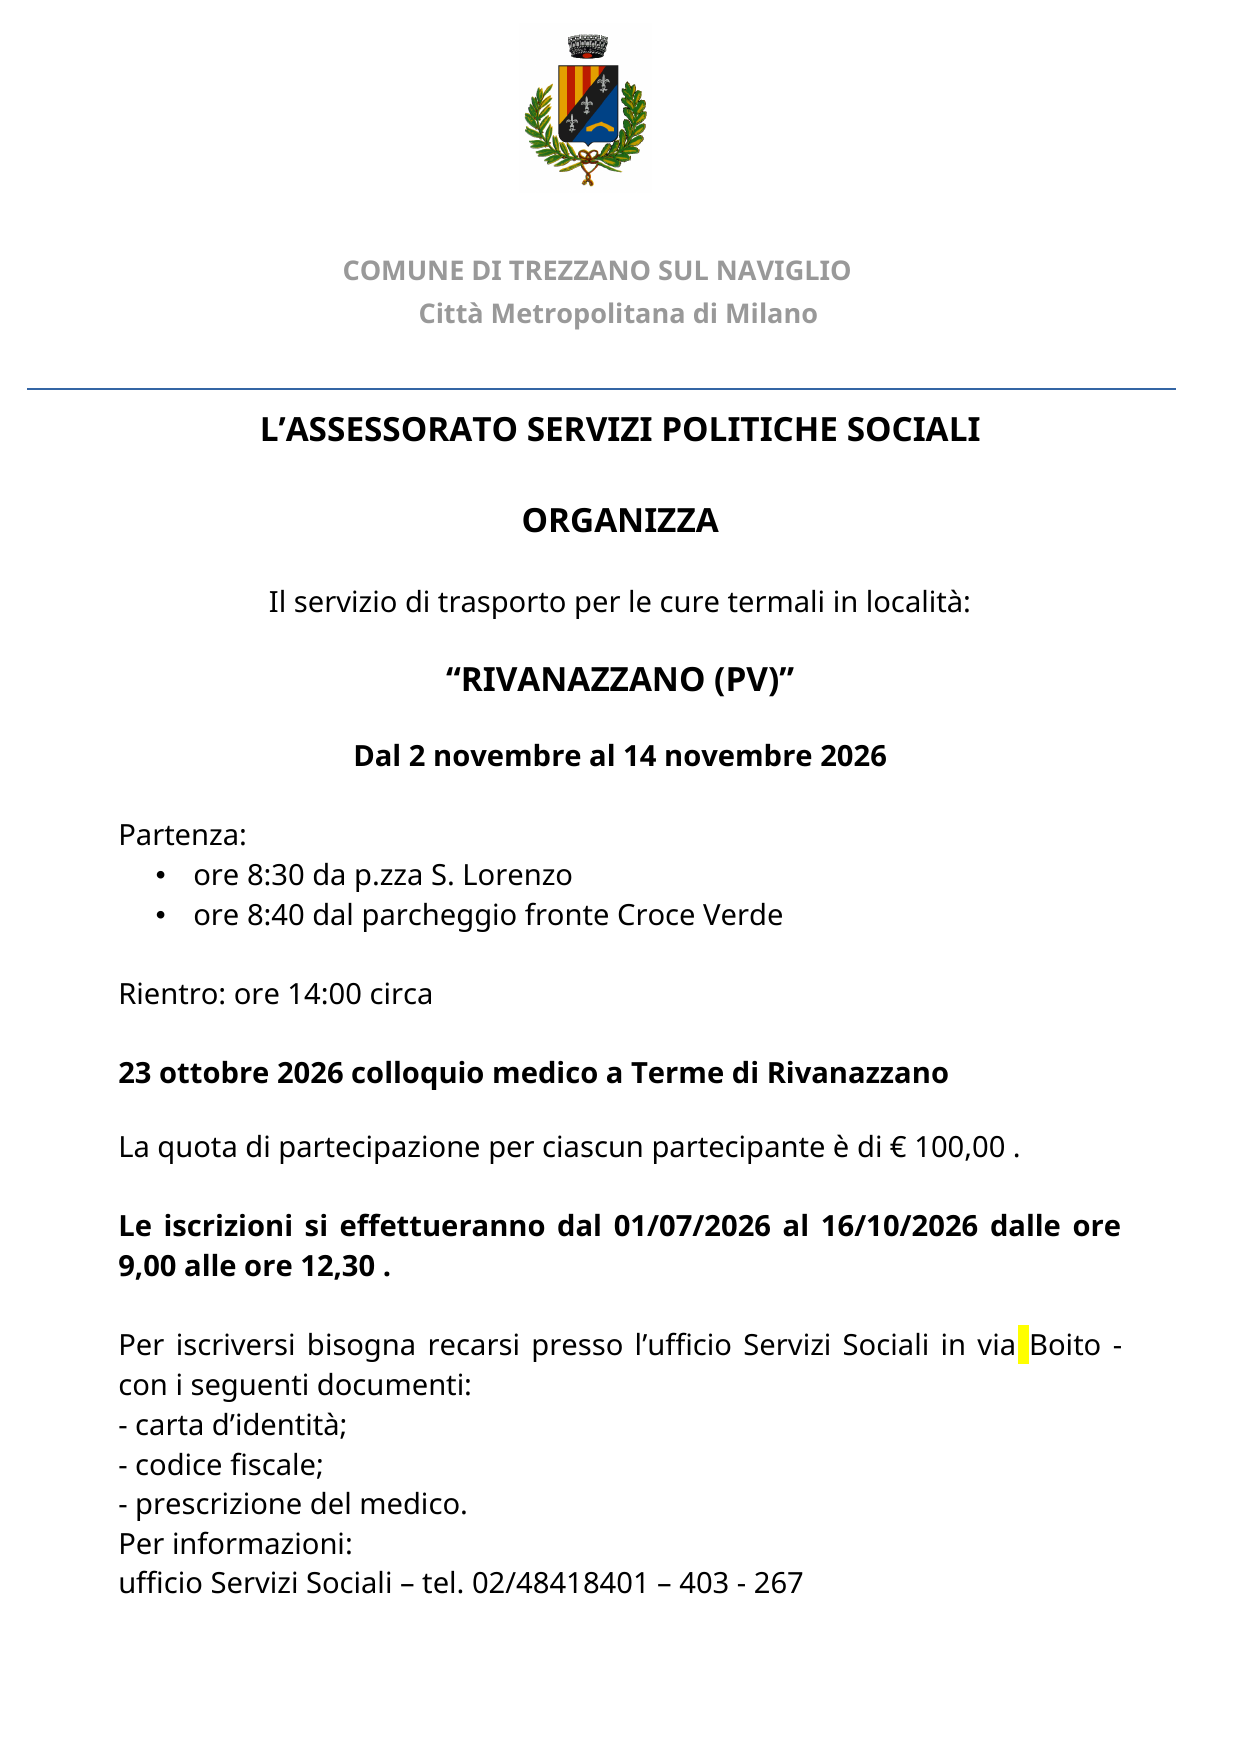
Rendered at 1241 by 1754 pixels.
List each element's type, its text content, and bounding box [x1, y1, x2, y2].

text La quota di partecipazione per ciascun partecipante è di € 100,00 . [118, 1126, 1122, 1166]
text - codice fiscale; [118, 1444, 1122, 1483]
text Il servizio di trasporto per le cure termali in località: [118, 582, 1122, 621]
text Per iscriversi bisogna recarsi presso l’ufficio Servizi Sociali in via Boito - con i seguenti documenti: [118, 1325, 1122, 1404]
text Rientro: ore 14:00 circa [118, 973, 1122, 1013]
text - prescrizione del medico. [118, 1483, 1122, 1523]
text 23 ottobre 2026 colloquio medico a Terme di Rivanazzano [118, 1052, 1122, 1092]
text ufficio Servizi Sociali – tel. 02/48418401 – 403 - 267 [118, 1563, 1122, 1602]
text L’ASSESSORATO SERVIZI POLITICHE SOCIALI [118, 406, 1122, 451]
text - carta d’identità; [118, 1404, 1122, 1444]
list ore 8:30 da p.zza S. Lorenzo [156, 854, 1122, 894]
text Per informazioni: [118, 1523, 1122, 1563]
text Le iscrizioni si effettueranno dal 01/07/2026 al 16/10/2026 dalle ore 9,00 alle ore 12,30 . [118, 1206, 1122, 1285]
text “RIVANAZZANO (PV)” [118, 656, 1122, 701]
text Dal 2 novembre al 14 novembre 2026 [118, 735, 1122, 775]
picture [519, 23, 653, 193]
text Partenza: [118, 814, 1122, 854]
list ore 8:40 dal parcheggio fronte Croce Verde [156, 894, 1122, 933]
text ORGANIZZA [118, 497, 1122, 542]
